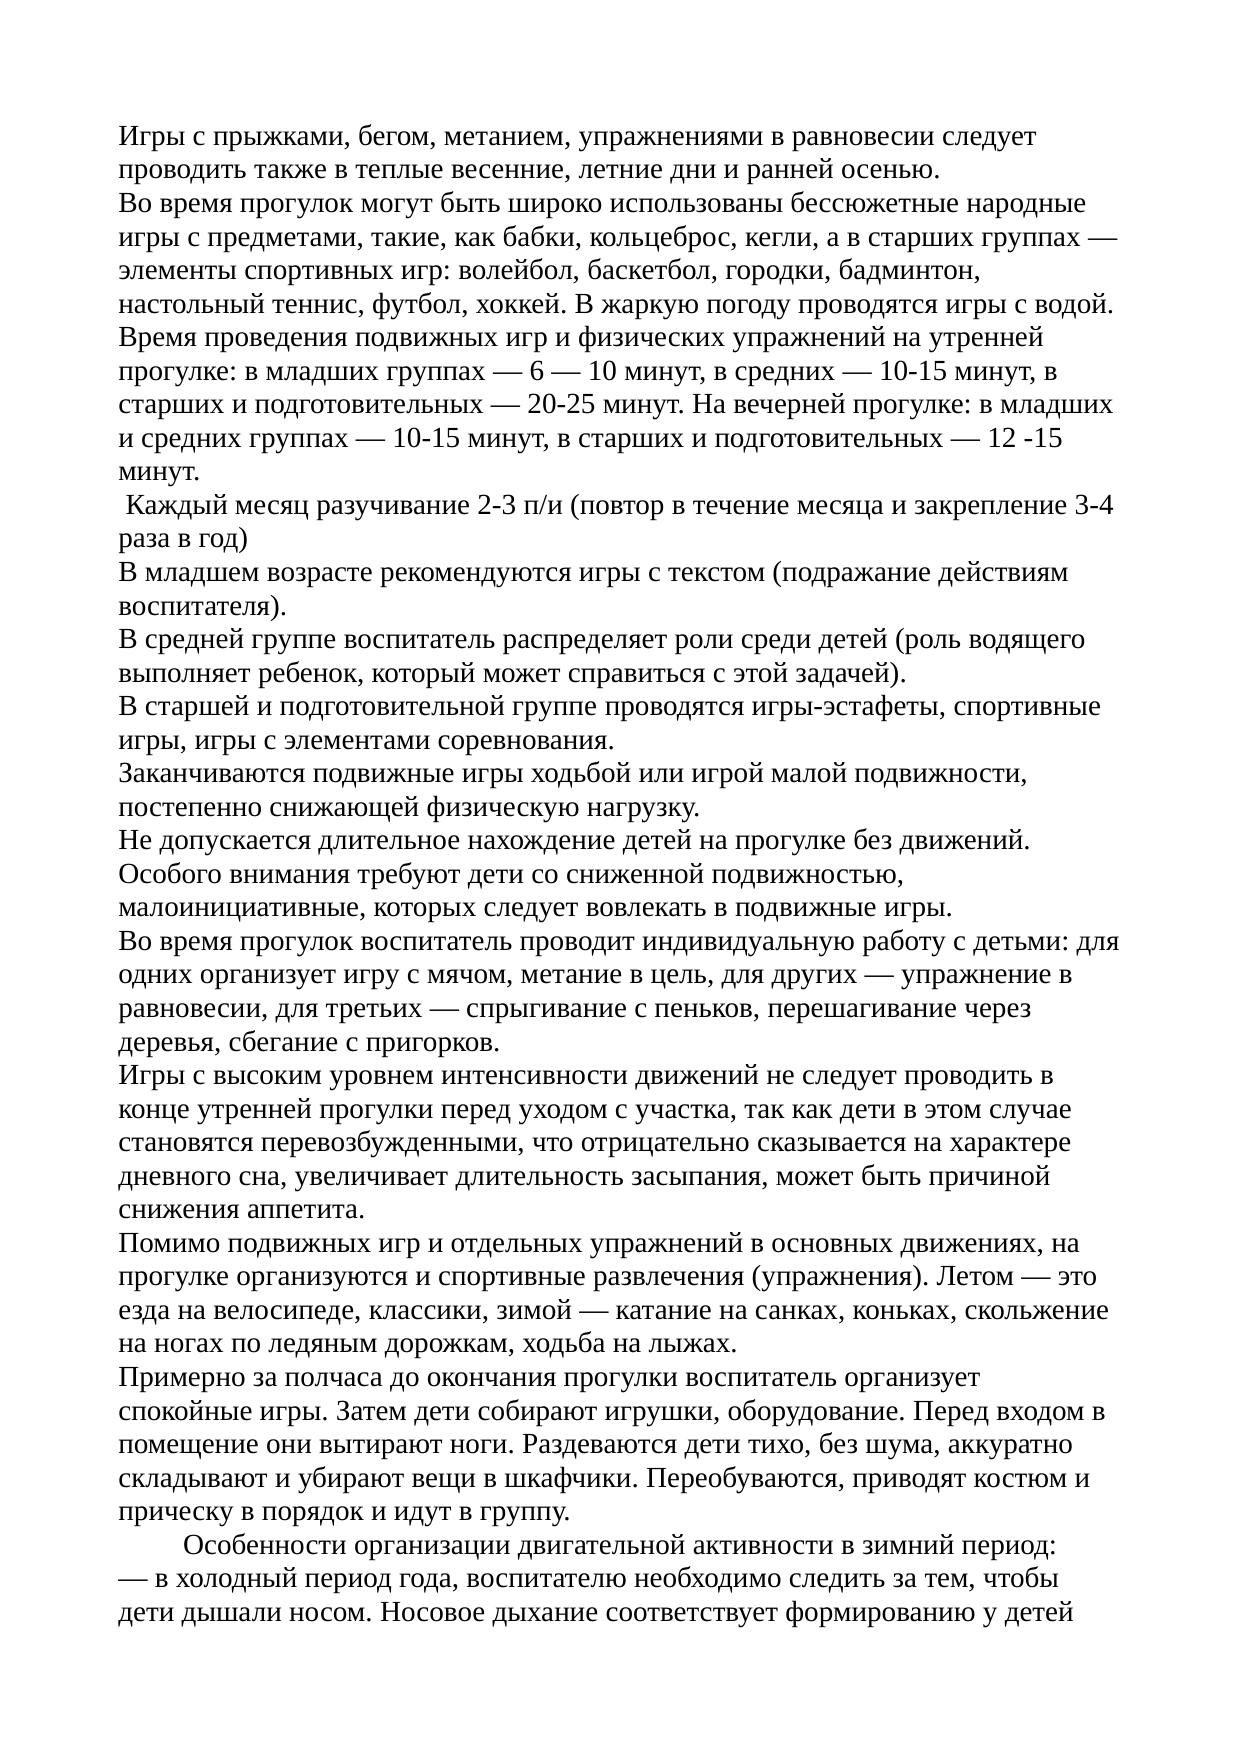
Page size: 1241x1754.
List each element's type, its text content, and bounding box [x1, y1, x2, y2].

text Время проведения подвижных игр и физических упражнений на утренней прогулке: в младших группах — 6 — 10 минут, в средних — 10-15 минут, в старших и подготовительных — 20-25 минут. На вечерней прогулке: в младших и средних группах — 10-15 минут, в старших и подготовительных — 12 -15 минут. [118, 319, 1122, 487]
text Помимо подвижных игр и отдельных упражнений в основных движениях, на прогулке организуются и спортивные развлечения (упражнения). Летом — это езда на велосипеде, классики, зимой — катание на санках, коньках, скольжение на ногах по ледяным дорожкам, ходьба на лыжах. [118, 1225, 1122, 1359]
text Каждый месяц разучивание 2-3 п/и (повтор в течение месяца и закрепление 3-4 раза в год) [118, 487, 1122, 554]
text Игры с прыжками, бегом, метанием, упражнениями в равновесии следует проводить также в теплые весенние, летние дни и ранней осенью. [118, 118, 1122, 185]
text Особенности организации двигательной активности в зимний период: [118, 1527, 1122, 1560]
text Во время прогулок воспитатель проводит индивидуальную работу с детьми: для одних организует игру с мячом, метание в цель, для других — упражнение в равновесии, для третьих — спрыгивание с пеньков, перешагивание через деревья, сбегание с пригорков. [118, 923, 1122, 1057]
text — в холодный период года, воспитателю необходимо следить за тем, чтобы дети дышали носом. Носовое дыхание соответствует формированию у детей [118, 1560, 1122, 1627]
text Не допускается длительное нахождение детей на прогулке без движений. Особого внимания требуют дети со сниженной подвижностью, малоинициативные, которых следует вовлекать в подвижные игры. [118, 822, 1122, 923]
text Примерно за полчаса до окончания прогулки воспитатель организует спокойные игры. Затем дети собирают игрушки, оборудование. Перед входом в помещение они вытирают ноги. Раздеваются дети тихо, без шума, аккуратно складывают и убирают вещи в шкафчики. Переобуваются, приводят костюм и прическу в порядок и идут в группу. [118, 1359, 1122, 1527]
text В младшем возрасте рекомендуются игры с текстом (подражание действиям воспитателя). [118, 554, 1122, 621]
text Заканчиваются подвижные игры ходьбой или игрой малой подвижности, постепенно снижающей физическую нагрузку. [118, 755, 1122, 822]
text Во время прогулок могут быть широко использованы бессюжетные народные игры с предметами, такие, как бабки, кольцеброс, кегли, а в старших группах — элементы спортивных игр: волейбол, баскетбол, городки, бадминтон, настольный теннис, футбол, хоккей. В жаркую погоду проводятся игры с водой. [118, 185, 1122, 319]
text Игры с высоким уровнем интенсивности движений не следует проводить в конце утренней прогулки перед уходом с участка, так как дети в этом случае становятся перевозбужденными, что отрицательно сказывается на характере дневного сна, увеличивает длительность засыпания, может быть причиной снижения аппетита. [118, 1057, 1122, 1225]
text В старшей и подготовительной группе проводятся игры-эстафеты, спортивные игры, игры с элементами соревнования. [118, 688, 1122, 755]
text В средней группе воспитатель распределяет роли среди детей (роль водящего выполняет ребенок, который может справиться с этой задачей). [118, 621, 1122, 688]
